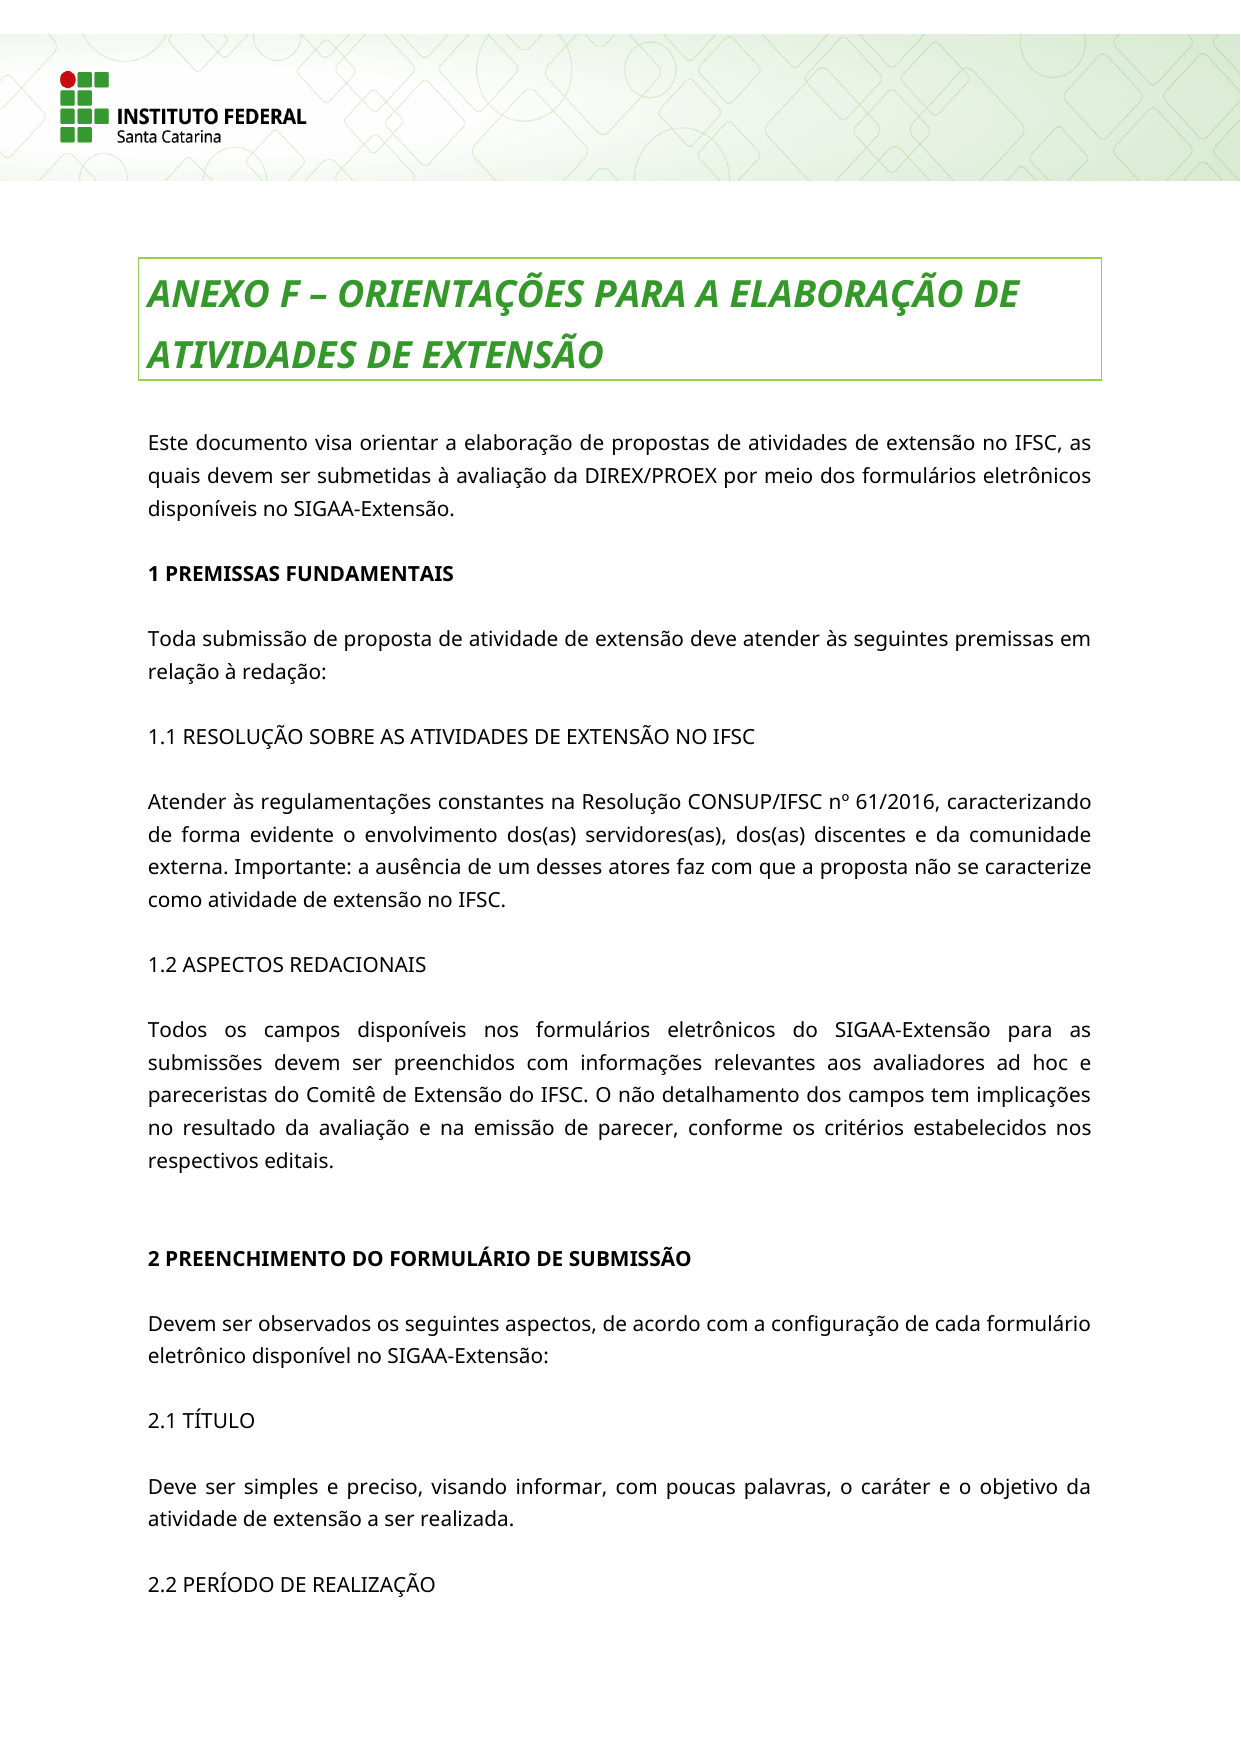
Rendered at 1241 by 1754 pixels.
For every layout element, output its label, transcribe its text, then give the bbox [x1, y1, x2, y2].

text 2 PREENCHIMENTO DO FORMULÁRIO DE SUBMISSÃO [148, 1244, 1093, 1272]
text 1.2 ASPECTOS REDACIONAIS [148, 950, 1093, 979]
text Todos os campos disponíveis nos formulários eletrônicos do SIGAA-Extensão para as submissões devem ser preenchidos com informações relevantes aos avaliadores ad hoc e pareceristas do Comitê de Extensão do IFSC. O não detalhamento dos campos tem implicações no resultado da avaliação e na emissão de parecer, conforme os critérios estabelecidos nos respectivos editais. [148, 1015, 1093, 1174]
text Atender às regulamentações constantes na Resolução CONSUP/IFSC nº 61/2016, caracterizando de forma evidente o envolvimento dos(as) servidores(as), dos(as) discentes e da comunidade externa. Importante: a ausência de um desses atores faz com que a proposta não se caracterize como atividade de extensão no IFSC. [148, 787, 1093, 913]
text Deve ser simples e preciso, visando informar, com poucas palavras, o caráter e o objetivo da atividade de extensão a ser realizada. [148, 1472, 1093, 1533]
text 1 PREMISSAS FUNDAMENTAIS [148, 559, 1093, 587]
text 2.1 TÍTULO [148, 1407, 1093, 1435]
text 2.2 PERÍODO DE REALIZAÇÃO [148, 1570, 1093, 1598]
text 1.1 RESOLUÇÃO SOBRE AS ATIVIDADES DE EXTENSÃO NO IFSC [148, 722, 1093, 750]
text Este documento visa orientar a elaboração de propostas de atividades de extensão no IFSC, as quais devem ser submetidas à avaliação da DIREX/PROEX por meio dos formulários eletrônicos disponíveis no SIGAA-Extensão. [148, 428, 1093, 522]
subtitle ANEXO F – ORIENTAÇÕES PARA A ELABORAÇÃO DE ATIVIDADES DE EXTENSÃO [139, 259, 1101, 379]
text Devem ser observados os seguintes aspectos, de acordo com a configuração de cada formulário eletrônico disponível no SIGAA-Extensão: [148, 1309, 1093, 1370]
text Toda submissão de proposta de atividade de extensão deve atender às seguintes premissas em relação à redação: [148, 624, 1093, 685]
picture [0, 34, 1240, 181]
